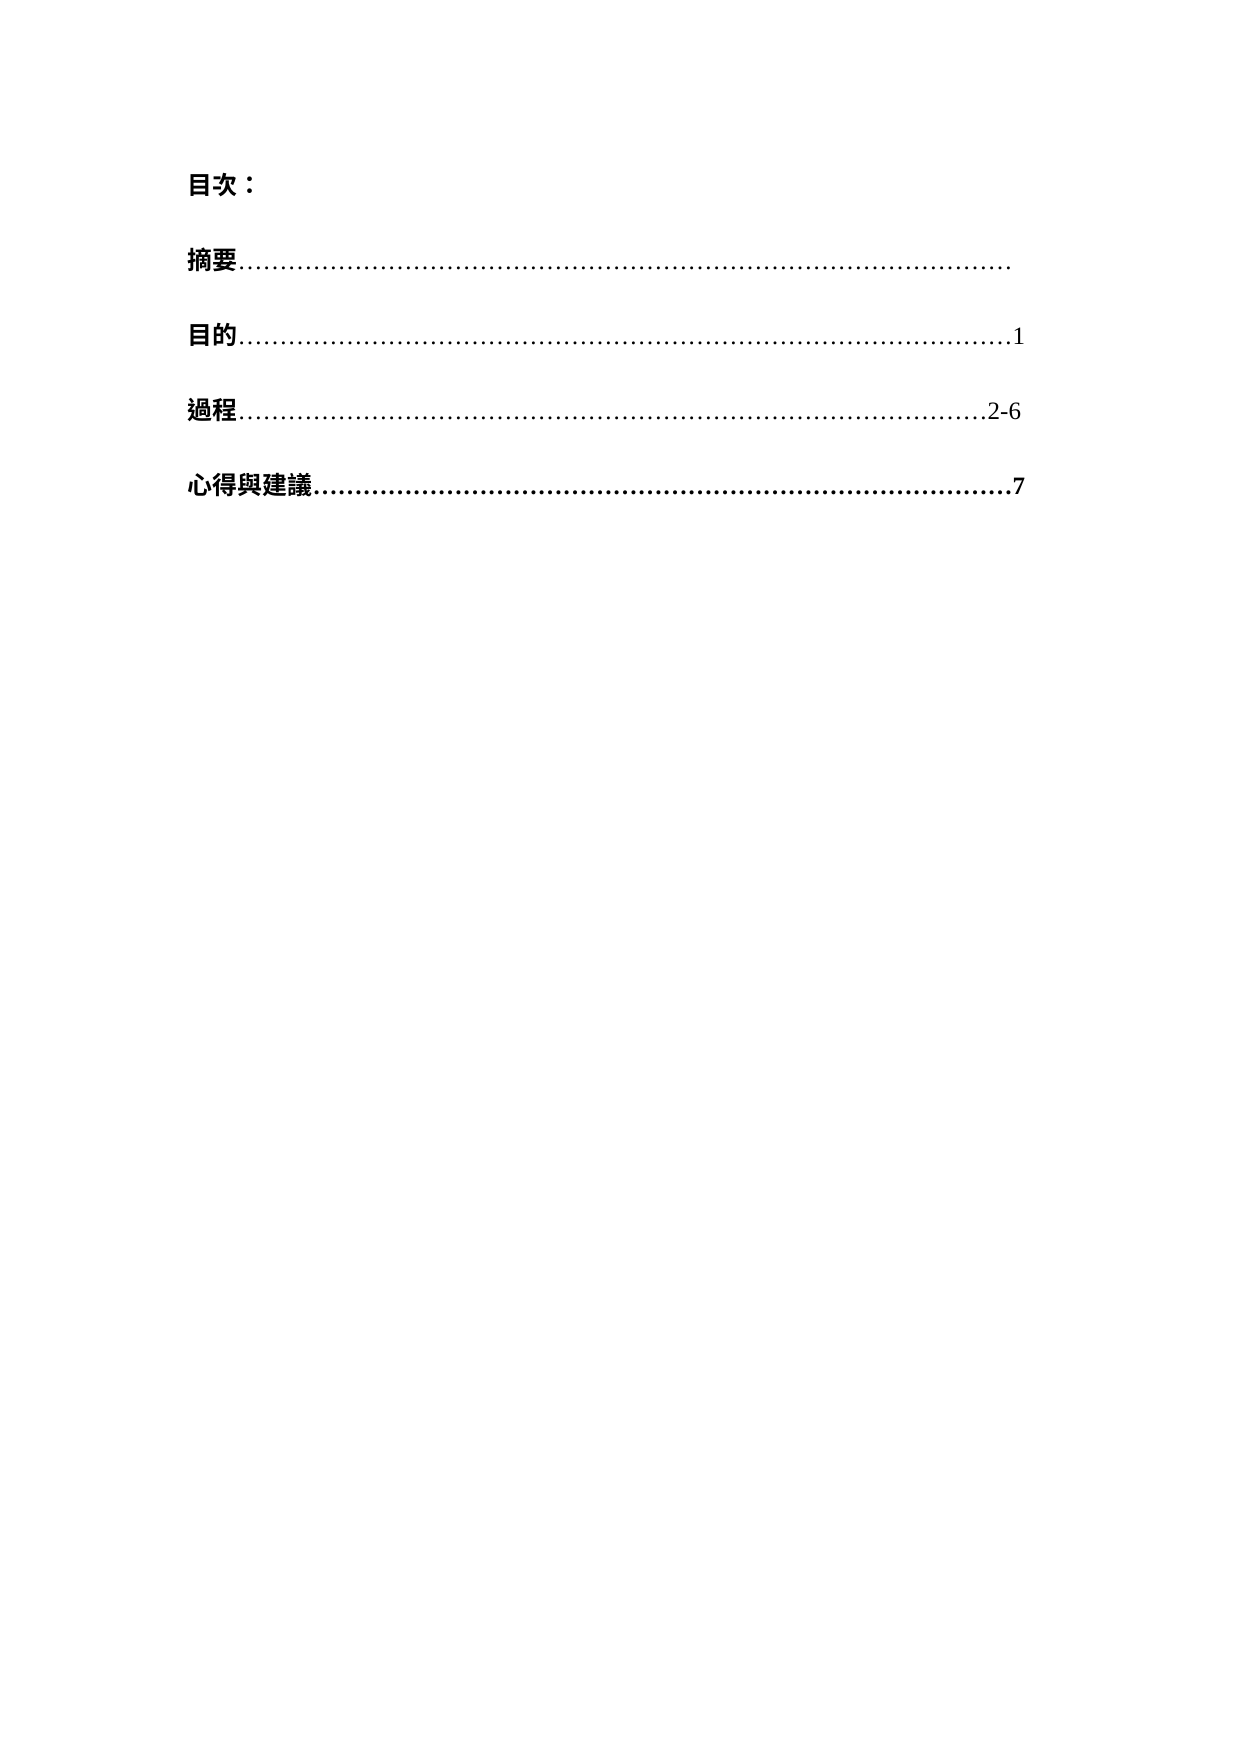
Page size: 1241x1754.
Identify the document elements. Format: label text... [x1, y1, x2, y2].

text 目次： [187, 164, 1053, 202]
text 心得與建議…………………………………………………………………………7 [187, 464, 1053, 502]
text 目的…………………………………………………………………………………1 [187, 314, 1053, 352]
text 摘要………………………………………………………………………………… [187, 239, 1053, 277]
text 過程………………………………………………………………………………2-6 [187, 389, 1053, 427]
